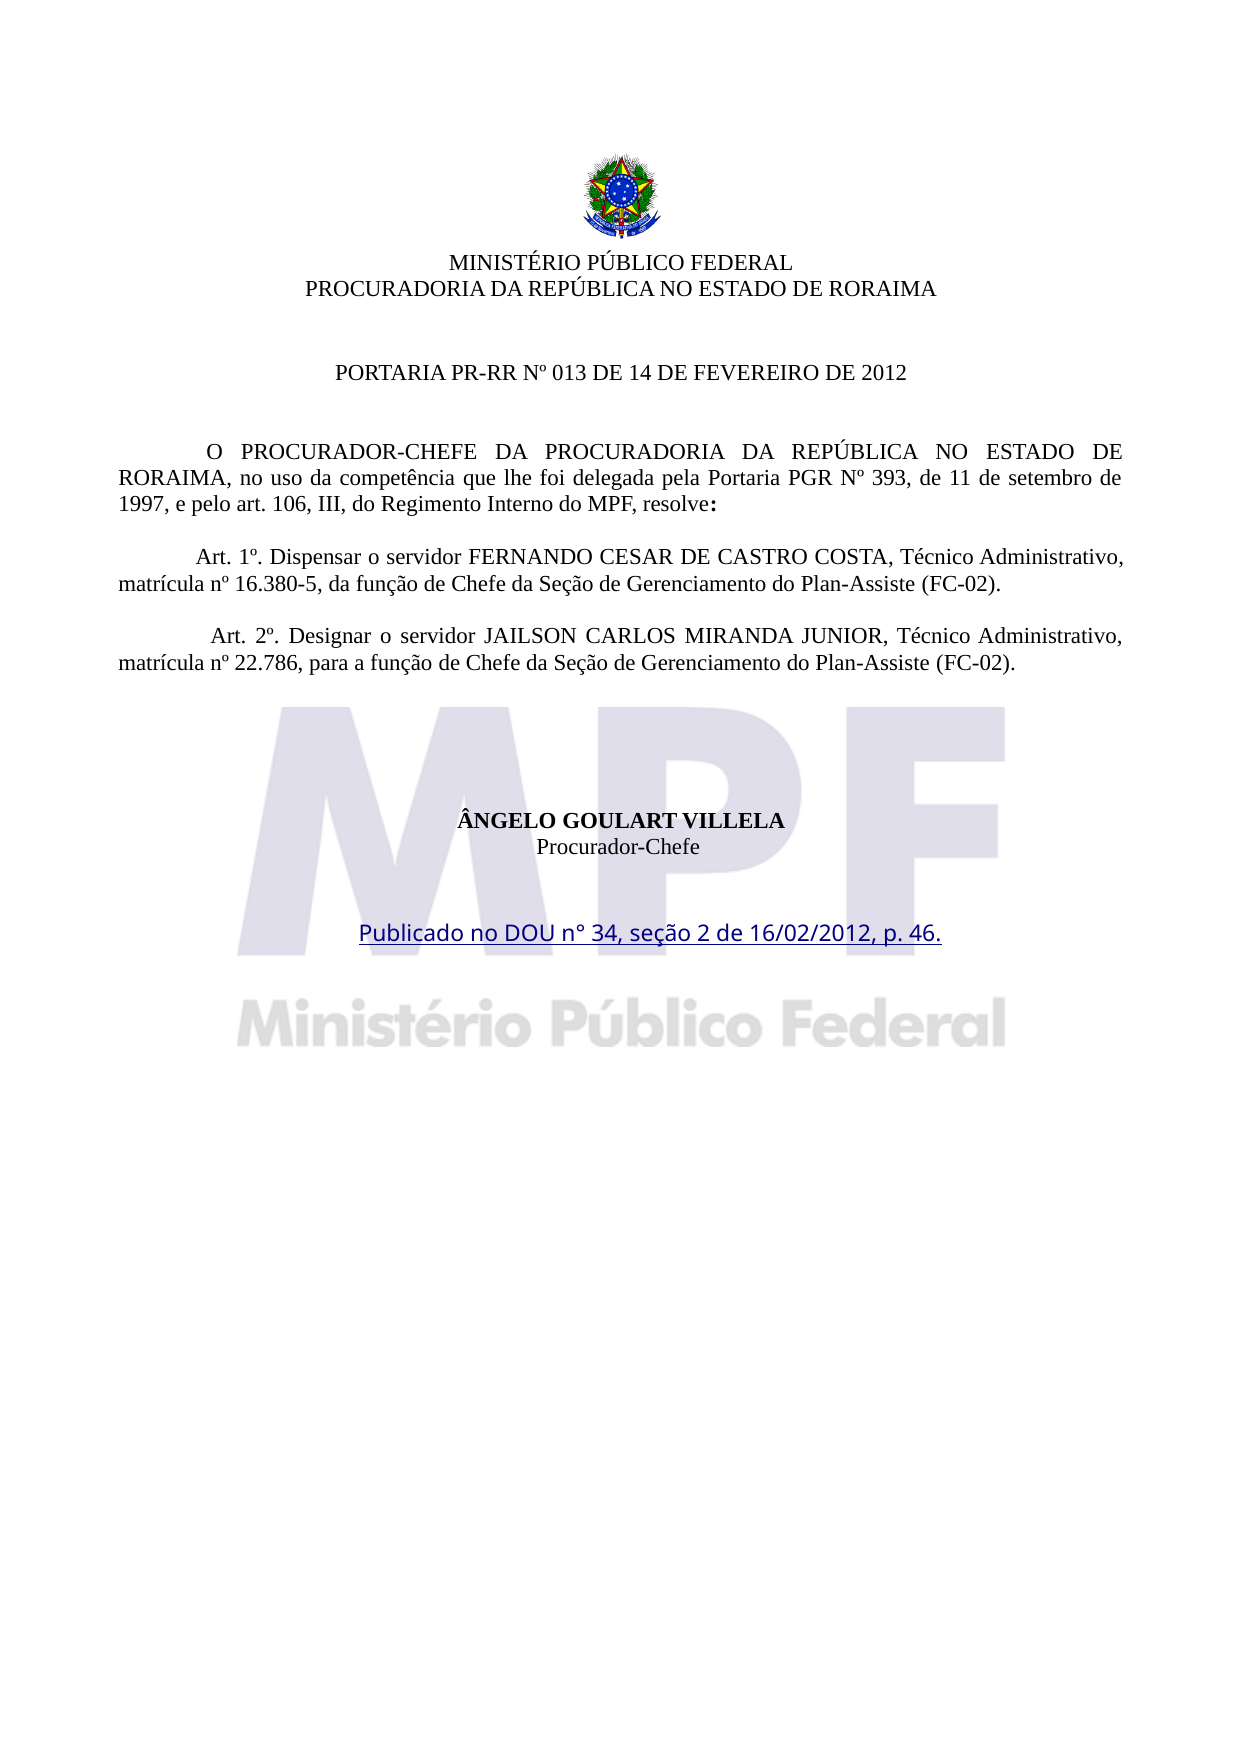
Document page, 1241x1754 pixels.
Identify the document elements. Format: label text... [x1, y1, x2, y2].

picture [237, 859, 1005, 917]
text Procurador-Chefe [118, 833, 1124, 859]
picture [237, 707, 1005, 807]
picture [237, 948, 1005, 1047]
text O PROCURADOR-CHEFE DA PROCURADORIA DA REPÚBLICA NO ESTADO DE RORAIMA, no uso da competência que lhe foi delegada pela Portaria PGR Nº 393, de 11 de setembro de 1997, e pelo art. 106, III, do Regimento Interno do MPF, resolve: [118, 438, 1124, 517]
text PORTARIA PR-RR Nº 013 DE 14 DE FEVEREIRO DE 2012 [118, 359, 1124, 385]
picture [579, 151, 663, 240]
text Art. 1º. Dispensar o servidor FERNANDO CESAR DE CASTRO COSTA, Técnico Administrativo, matrícula nº 16.380-5, da função de Chefe da Seção de Gerenciamento do Plan-Assiste (FC-02). [118, 543, 1124, 596]
text Publicado no DOU n° 34, seção 2 de 16/02/2012, p. 46. [118, 917, 1124, 948]
text MINISTÉRIO PÚBLICO FEDERAL [118, 248, 1124, 275]
text PROCURADORIA DA REPÚBLICA NO ESTADO DE RORAIMA [118, 275, 1124, 301]
subtitle ÂNGELO GOULART VILLELA [118, 807, 1124, 833]
text Art. 2º. Designar o servidor JAILSON CARLOS MIRANDA JUNIOR, Técnico Administrativo, matrícula nº 22.786, para a função de Chefe da Seção de Gerenciamento do Plan-Assiste (FC-02). [118, 622, 1124, 675]
